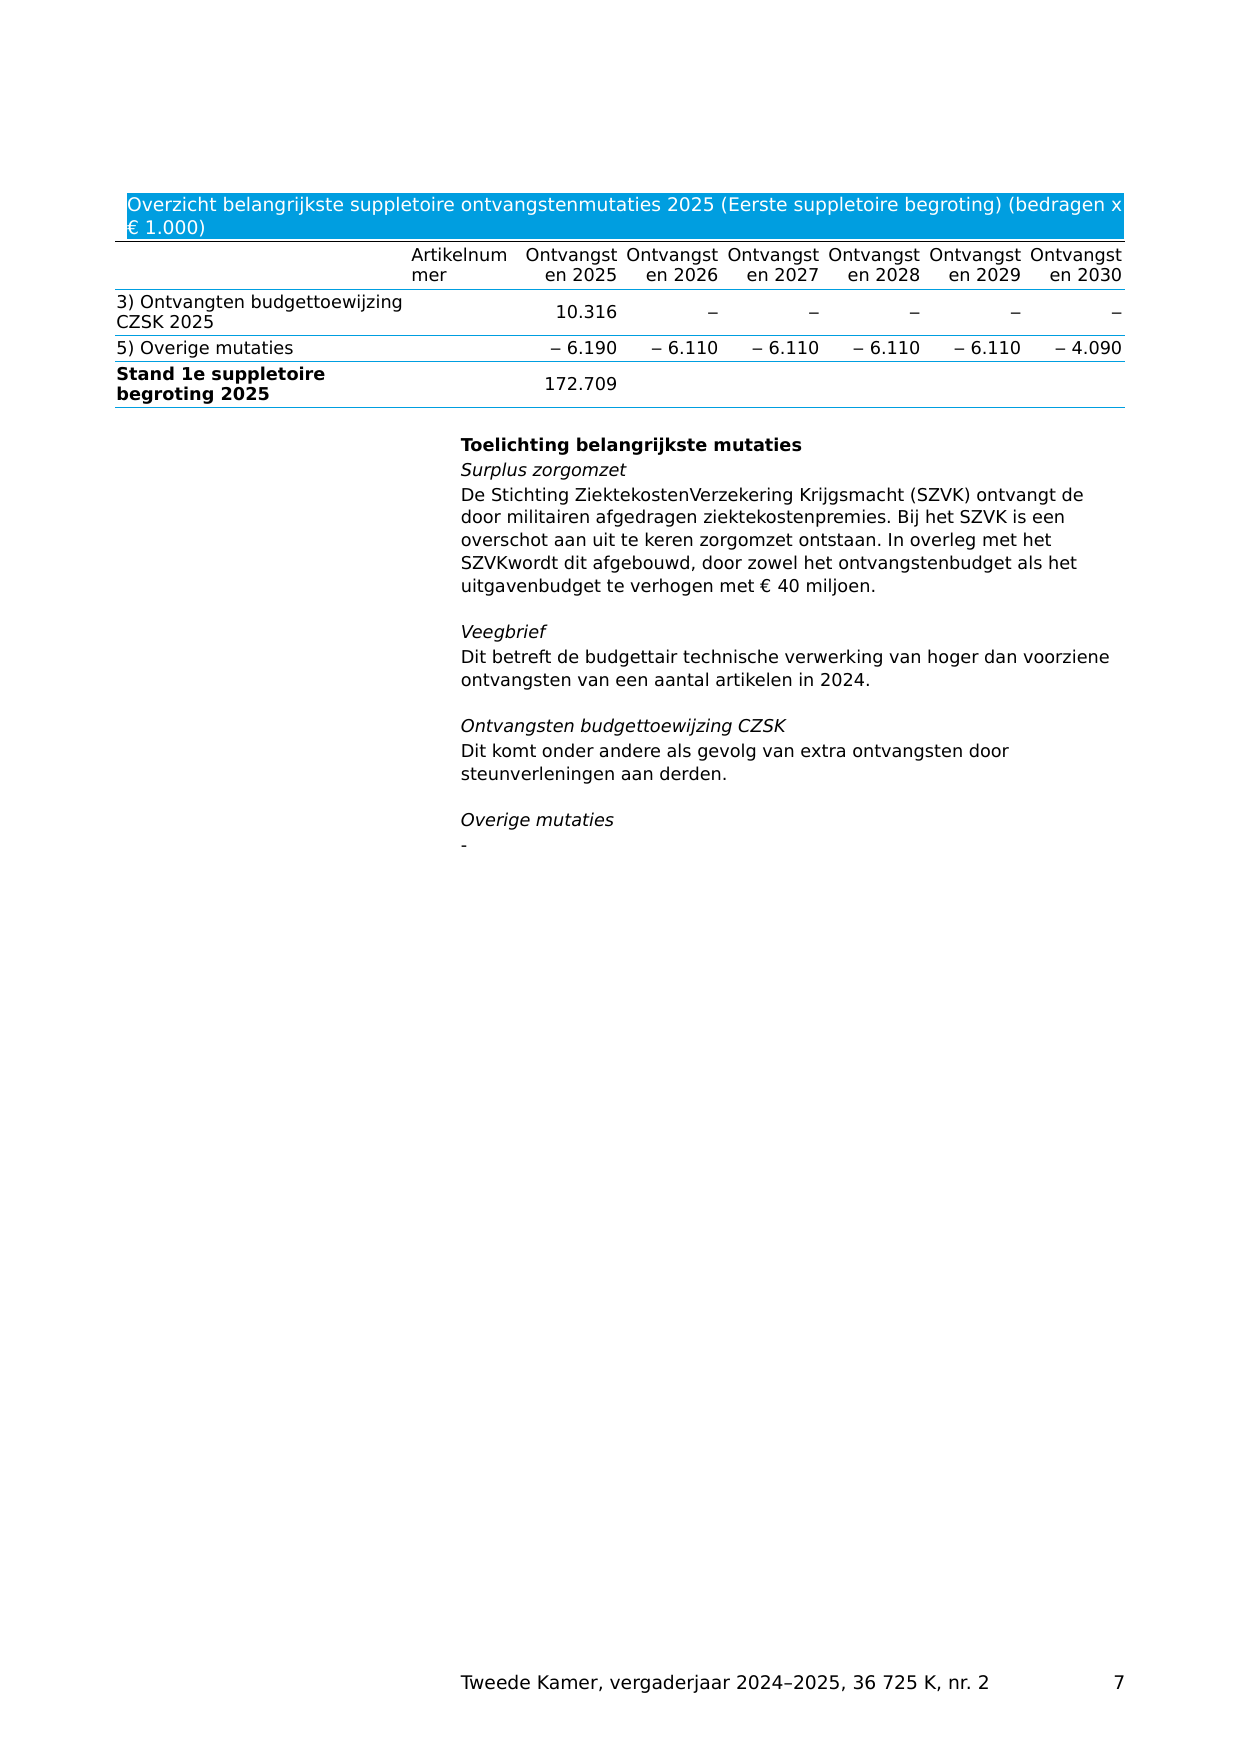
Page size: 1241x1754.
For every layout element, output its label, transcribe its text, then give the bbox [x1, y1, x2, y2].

table_cell 10.316 [519, 290, 620, 335]
text Dit betreft de budgettair technische verwerking van hoger dan voorziene ontvangsten van een aantal artikelen in 2024. [461, 645, 1125, 691]
text Toelichting belangrijkste mutaties [461, 433, 1125, 456]
text Veegbrief [461, 620, 1125, 643]
table_cell Ontvangsten 2027 [721, 242, 822, 289]
table_cell ‒ 4.090 [1024, 336, 1125, 361]
table_cell ‒ 6.190 [519, 336, 620, 361]
text Surplus zorgomzet [461, 458, 1125, 481]
table_cell ‒ [822, 290, 923, 335]
table_cell ‒ [923, 290, 1024, 335]
table_cell ‒ 6.110 [822, 336, 923, 361]
table_cell ‒ 6.110 [620, 336, 721, 361]
table_cell [1024, 362, 1125, 407]
table_cell Ontvangsten 2029 [923, 242, 1024, 289]
table_cell ‒ 6.110 [923, 336, 1024, 361]
text - [461, 833, 1125, 856]
text Dit komt onder andere als gevolg van extra ontvangsten door steunverleningen aan derden. [461, 739, 1125, 785]
text Overige mutaties [461, 808, 1125, 831]
table_cell Stand 1e suppletoire begroting 2025 [115, 362, 408, 407]
text De Stichting ZiektekostenVerzekering Krijgsmacht (SZVK) ontvangt de door militairen afgedragen ziektekostenpremies. Bij het SZVK is een overschot aan uit te keren zorgomzet ontstaan. In overleg met het SZVKwordt dit afgebouwd, door zowel het ontvangstenbudget als het uitgavenbudget te verhogen met € 40 miljoen. [461, 483, 1125, 597]
table_cell Artikelnummer [408, 242, 519, 289]
table_cell [721, 362, 822, 407]
table_cell 5) Overige mutaties [115, 336, 408, 361]
table_cell [408, 362, 519, 407]
table_cell [408, 290, 519, 335]
table_cell ‒ [620, 290, 721, 335]
table_cell [923, 362, 1024, 407]
table_cell [822, 362, 923, 407]
table_cell [115, 242, 408, 289]
table_cell [408, 336, 519, 361]
table_cell ‒ [1024, 290, 1125, 335]
table_cell [620, 362, 721, 407]
table_cell Ontvangsten 2026 [620, 242, 721, 289]
table_cell Ontvangsten 2028 [822, 242, 923, 289]
table_cell 172.709 [519, 362, 620, 407]
text Ontvangsten budgettoewijzing CZSK [461, 714, 1125, 737]
table_cell ‒ 6.110 [721, 336, 822, 361]
table_cell 3) Ontvangten budgettoewijzing CZSK 2025 [115, 290, 408, 335]
table_cell Ontvangsten 2030 [1024, 242, 1125, 289]
table_cell Ontvangsten 2025 [519, 242, 620, 289]
table_header Overzicht belangrijkste suppletoire ontvangstenmutaties 2025 (Eerste suppletoire begroting) (bedragen x € 1.000) [115, 191, 1125, 241]
table_cell ‒ [721, 290, 822, 335]
